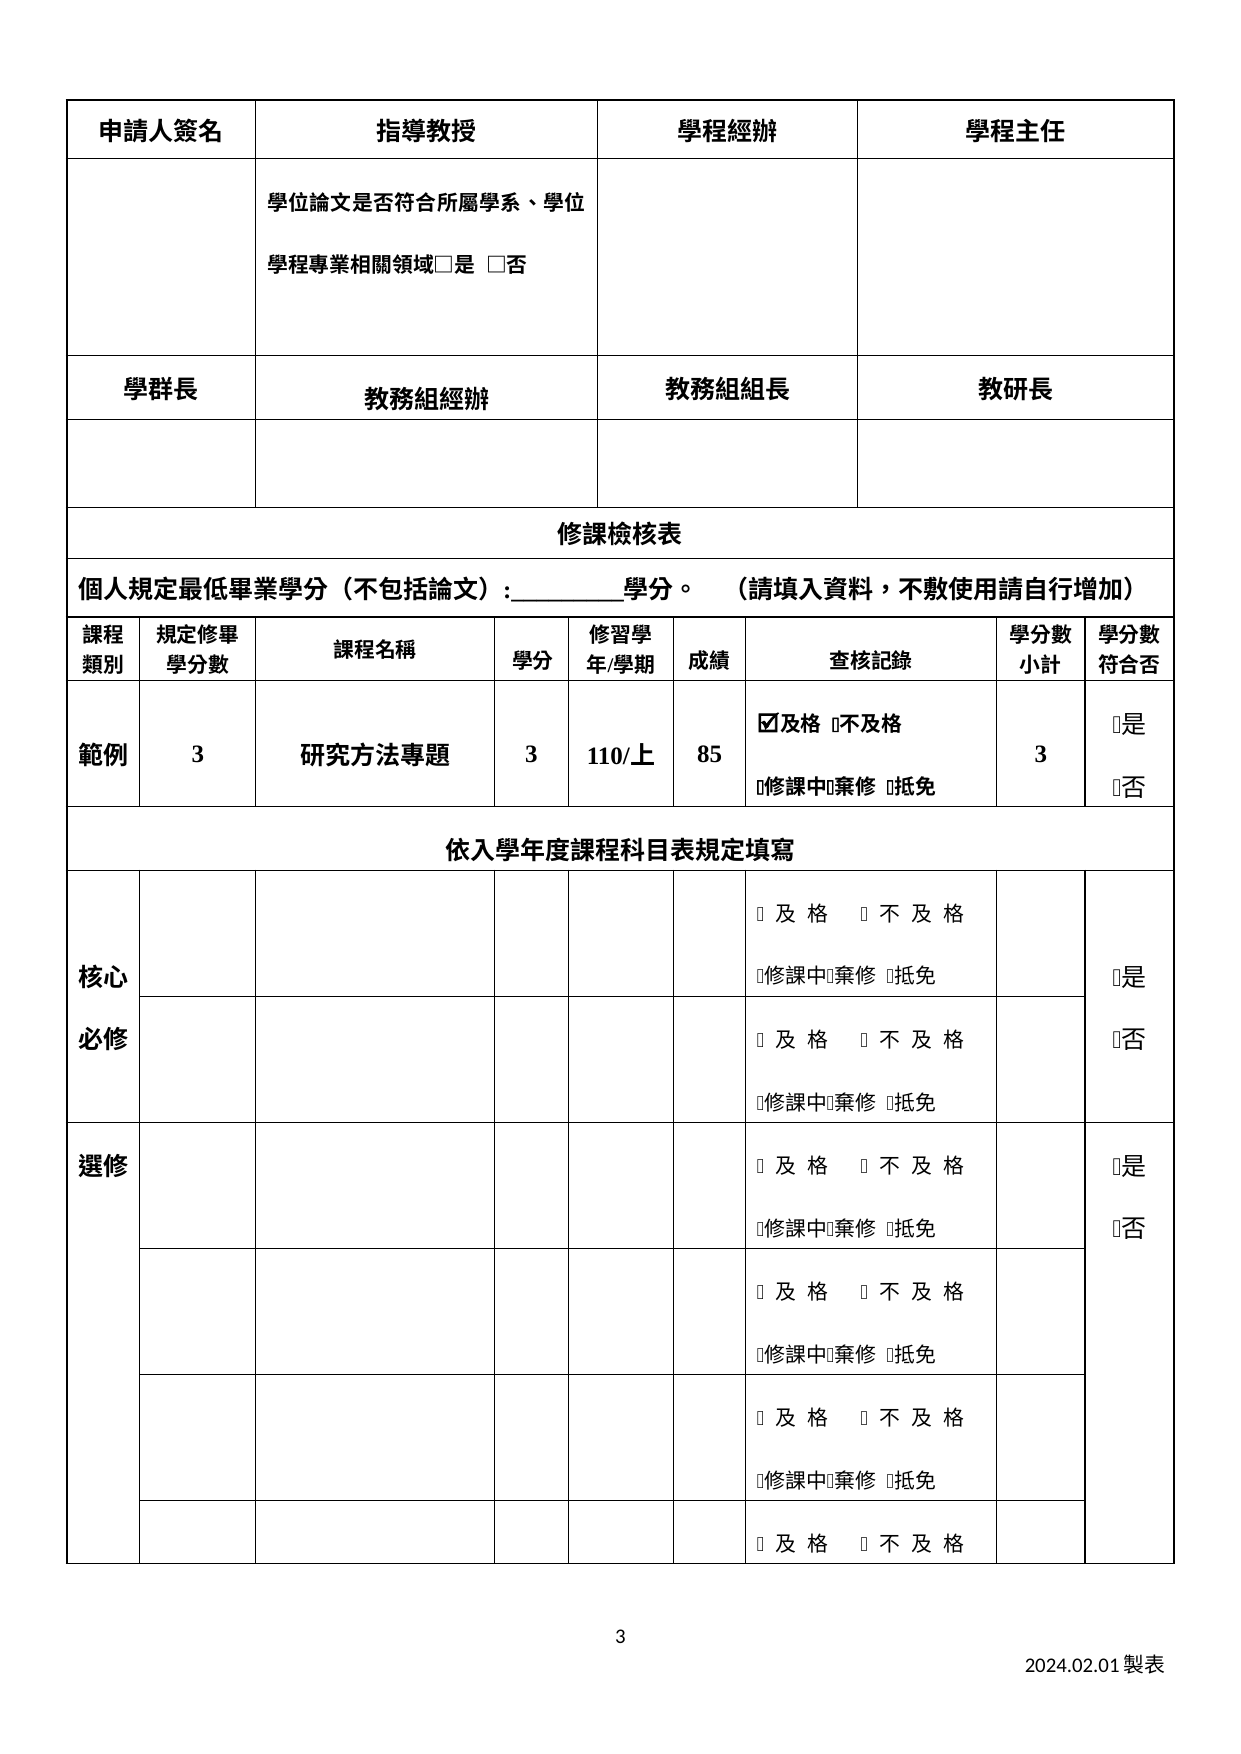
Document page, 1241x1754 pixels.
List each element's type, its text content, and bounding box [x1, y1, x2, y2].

table_cell [569, 1501, 673, 1563]
table_cell [140, 871, 255, 996]
table_cell [569, 1375, 673, 1500]
table_cell [495, 1501, 568, 1563]
table_cell [569, 1123, 673, 1248]
table_cell 及格 不及格 修課中棄修 抵免 [746, 681, 996, 806]
table_cell 及格 不及格 修課中棄修 抵免 [746, 1123, 996, 1248]
table_cell [68, 159, 255, 355]
table_cell [997, 997, 1084, 1122]
table_cell 課程名稱 [256, 618, 494, 680]
table_cell [674, 1123, 745, 1248]
table_cell [674, 1501, 745, 1563]
table_cell 查核記錄 [746, 618, 996, 680]
table_cell 學分數 符合否 [1086, 618, 1173, 680]
table_cell [674, 1375, 745, 1500]
table_cell [256, 997, 494, 1122]
table_cell 教務組經辦 [256, 356, 597, 419]
table_cell 及格 不及格 修課中棄修 抵免 [746, 1375, 996, 1500]
table_cell [495, 1249, 568, 1374]
table_cell 學分 [495, 618, 568, 680]
table_cell 核心必修 [68, 871, 139, 1122]
table_cell [569, 997, 673, 1122]
table_cell [140, 1249, 255, 1374]
table_cell [598, 420, 857, 507]
table_cell [997, 871, 1084, 996]
table_cell [997, 1123, 1084, 1248]
table_cell [495, 997, 568, 1122]
table_cell [997, 1375, 1084, 1500]
table_header 指導教授 [256, 101, 597, 158]
table_cell 課程 類別 [68, 618, 139, 680]
table_cell 110/上 [569, 681, 673, 806]
table_cell 學位論文是否符合所屬學系、學位學程專業相關領域□是 □否 [256, 159, 597, 355]
table_cell [256, 1123, 494, 1248]
table_cell 及格 不及格 [746, 1501, 996, 1563]
table_cell 個人規定最低畢業學分（不包括論文）:_________學分。 （請填入資料，不敷使用請自行增加） [68, 559, 1173, 616]
table_cell 是 否 [1086, 1123, 1173, 1563]
table_cell [256, 1375, 494, 1500]
table_cell [140, 997, 255, 1122]
table_cell [674, 997, 745, 1122]
table_cell 是 否 [1086, 681, 1173, 806]
table_cell [569, 1249, 673, 1374]
table_cell 及格 不及格 修課中棄修 抵免 [746, 1249, 996, 1374]
table_cell [674, 871, 745, 996]
table_cell 成績 [674, 618, 745, 680]
table_cell [256, 1249, 494, 1374]
table_cell [68, 420, 255, 507]
table_cell [495, 1123, 568, 1248]
table_header 學程經辦 [598, 101, 857, 158]
table_cell 修課檢核表 [68, 508, 1173, 557]
table_cell 研究方法專題 [256, 681, 494, 806]
table_header 申請人簽名 [68, 101, 255, 158]
table_cell [256, 1501, 494, 1563]
table_cell [569, 871, 673, 996]
table_cell [256, 871, 494, 996]
table_cell [140, 1123, 255, 1248]
table_cell [997, 1501, 1084, 1563]
table_cell 規定修畢 學分數 [140, 618, 255, 680]
table_cell 85 [674, 681, 745, 806]
table_cell [256, 420, 597, 507]
table_cell 是 否 [1086, 871, 1173, 1122]
table_cell [140, 1375, 255, 1500]
table_cell 學分數小計 [997, 618, 1084, 680]
table_cell [858, 159, 1173, 355]
table_cell [598, 159, 857, 355]
table_cell [997, 1249, 1084, 1374]
table_cell 3 [140, 681, 255, 806]
table_cell 及格 不及格 修課中棄修 抵免 [746, 997, 996, 1122]
table_cell 範例 [68, 681, 139, 806]
table_cell [674, 1249, 745, 1374]
table_cell 依入學年度課程科目表規定填寫 [68, 807, 1173, 869]
table_cell 修習學年/學期 [569, 618, 673, 680]
table_cell 教研長 [858, 356, 1173, 419]
table_cell [858, 420, 1173, 507]
table_cell 選修 [68, 1123, 139, 1563]
table_cell 3 [997, 681, 1084, 806]
table_cell 學群長 [68, 356, 255, 419]
table_cell [140, 1501, 255, 1563]
table_header 學程主任 [858, 101, 1173, 158]
table_cell 教務組組長 [598, 356, 857, 419]
table_cell [495, 1375, 568, 1500]
table_cell 3 [495, 681, 568, 806]
table_cell 及格 不及格 修課中棄修 抵免 [746, 871, 996, 996]
table_cell [495, 871, 568, 996]
